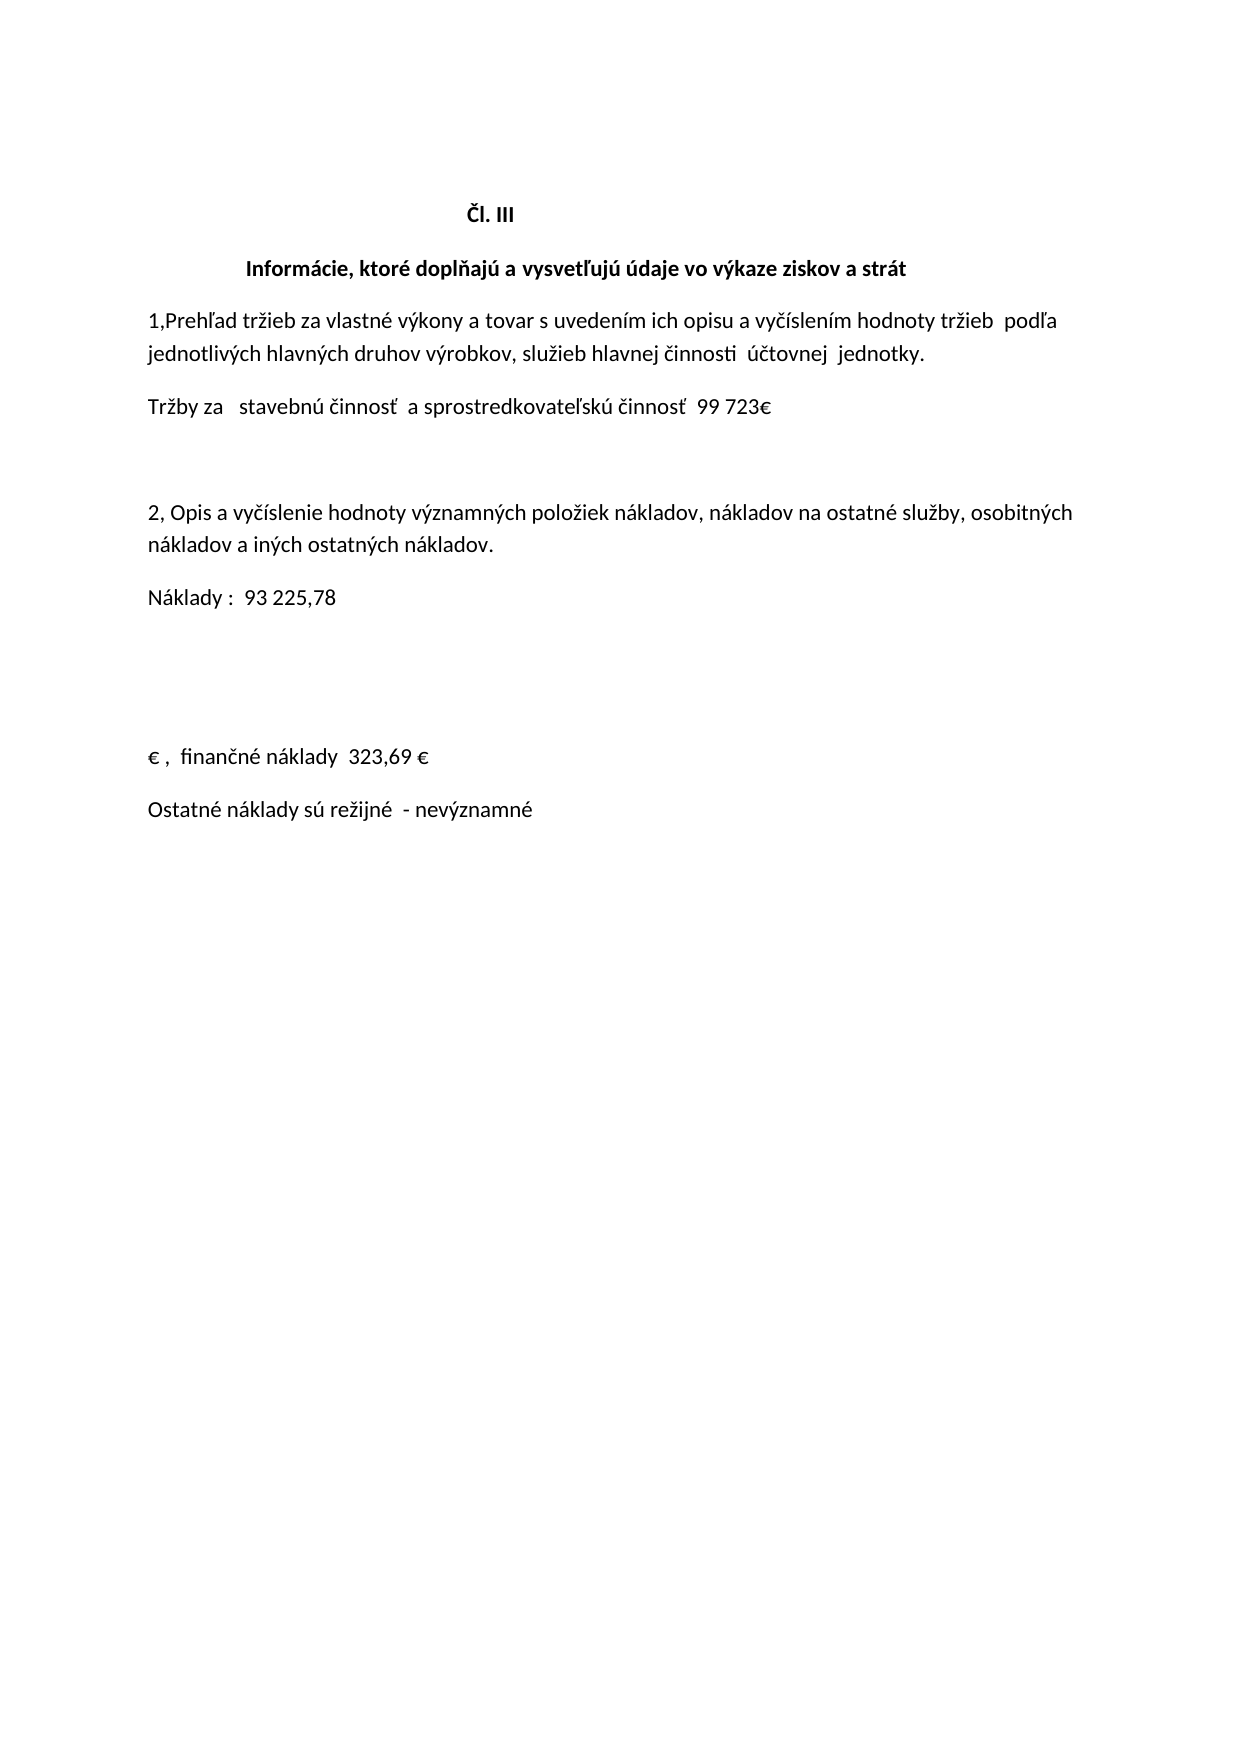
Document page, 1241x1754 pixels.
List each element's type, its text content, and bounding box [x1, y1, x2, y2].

text 2, Opis a vyčíslenie hodnoty významných položiek nákladov, nákladov na ostatné služby, osobitných nákladov a iných ostatných nákladov. [148, 498, 1093, 558]
text Informácie, ktoré doplňajú a vysvetľujú údaje vo výkaze ziskov a strát [148, 254, 1093, 282]
text Tržby za stavebnú činnosť a sprostredkovateľskú činnosť 99 723€ [148, 392, 1093, 420]
text € , finančné náklady 323,69 € [148, 742, 1093, 770]
text Náklady : 93 225,78 [148, 583, 1093, 611]
text 1,Prehľad tržieb za vlastné výkony a tovar s uvedením ich opisu a vyčíslením hodnoty tržieb podľa jednotlivých hlavných druhov výrobkov, služieb hlavnej činnosti účtovnej jednotky. [148, 307, 1093, 367]
text Ostatné náklady sú režijné - nevýznamné [148, 795, 1093, 823]
text Čl. III [148, 201, 1093, 229]
